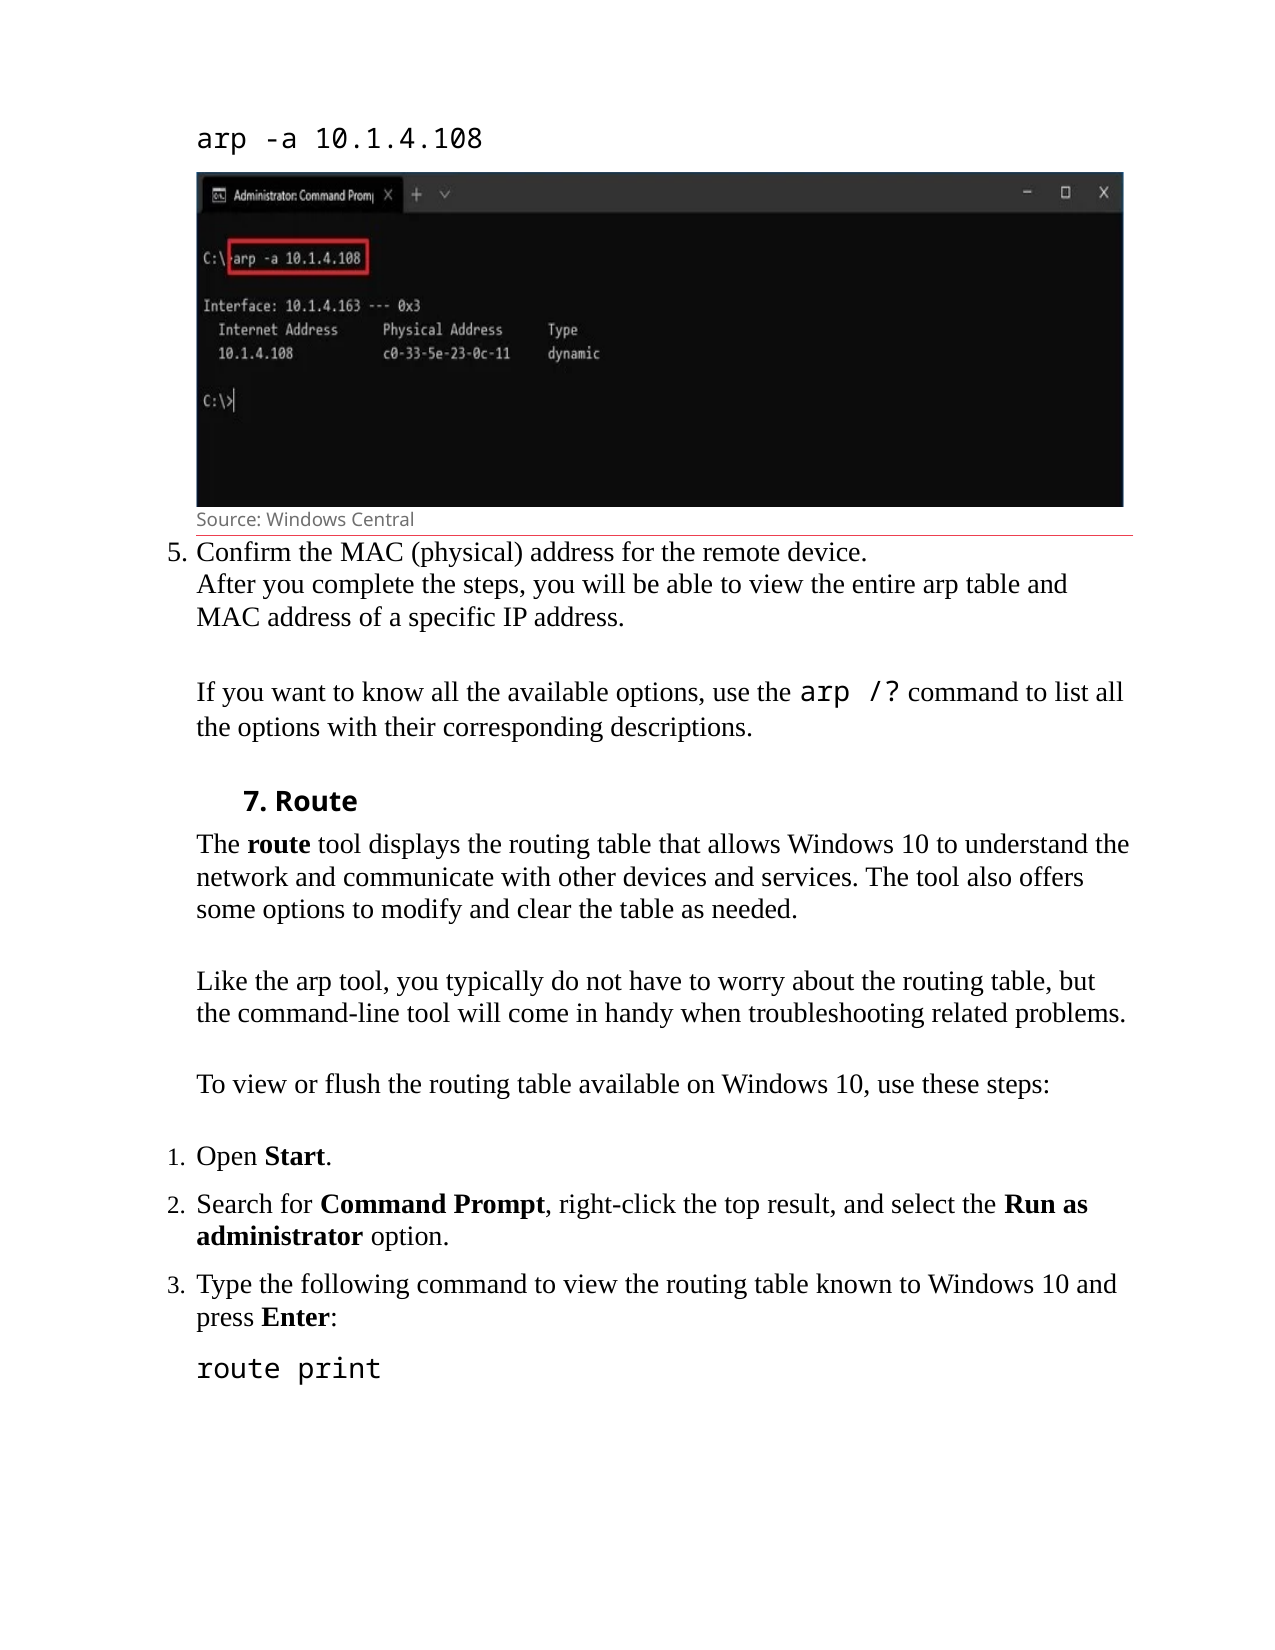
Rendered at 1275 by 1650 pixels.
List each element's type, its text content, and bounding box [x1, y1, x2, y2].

subtitle 7. Route [243, 781, 1087, 819]
text After you complete the steps, you will be able to view the entire arp table and MAC address of a specific IP address. [196, 567, 1133, 632]
picture [196, 172, 1124, 507]
list Confirm the MAC (physical) address for the remote device. [196, 536, 1133, 567]
list Source: Windows Central [196, 172, 1133, 535]
list arp -a 10.1.4.108 [196, 118, 1133, 156]
text If you want to know all the available options, use the arp /? command to list all the options with their corresponding descriptions. [196, 671, 1133, 742]
text To view or flush the routing table available on Windows 10, use these steps: [196, 1068, 1133, 1100]
list Search for Command Prompt, right-click the top result, and select the Run as administrator option. [196, 1187, 1133, 1252]
list Type the following command to view the routing table known to Windows 10 and press Enter: [196, 1267, 1133, 1332]
text The route tool displays the routing table that allows Windows 10 to understand the network and communicate with other devices and services. The tool also offers some options to modify and clear the table as needed. [196, 827, 1133, 925]
text Like the arp tool, you typically do not have to worry about the routing table, but the command-line tool will come in handy when troubleshooting related problems. [196, 964, 1133, 1028]
list Open Start. [196, 1139, 1133, 1171]
list route print [196, 1348, 1133, 1386]
